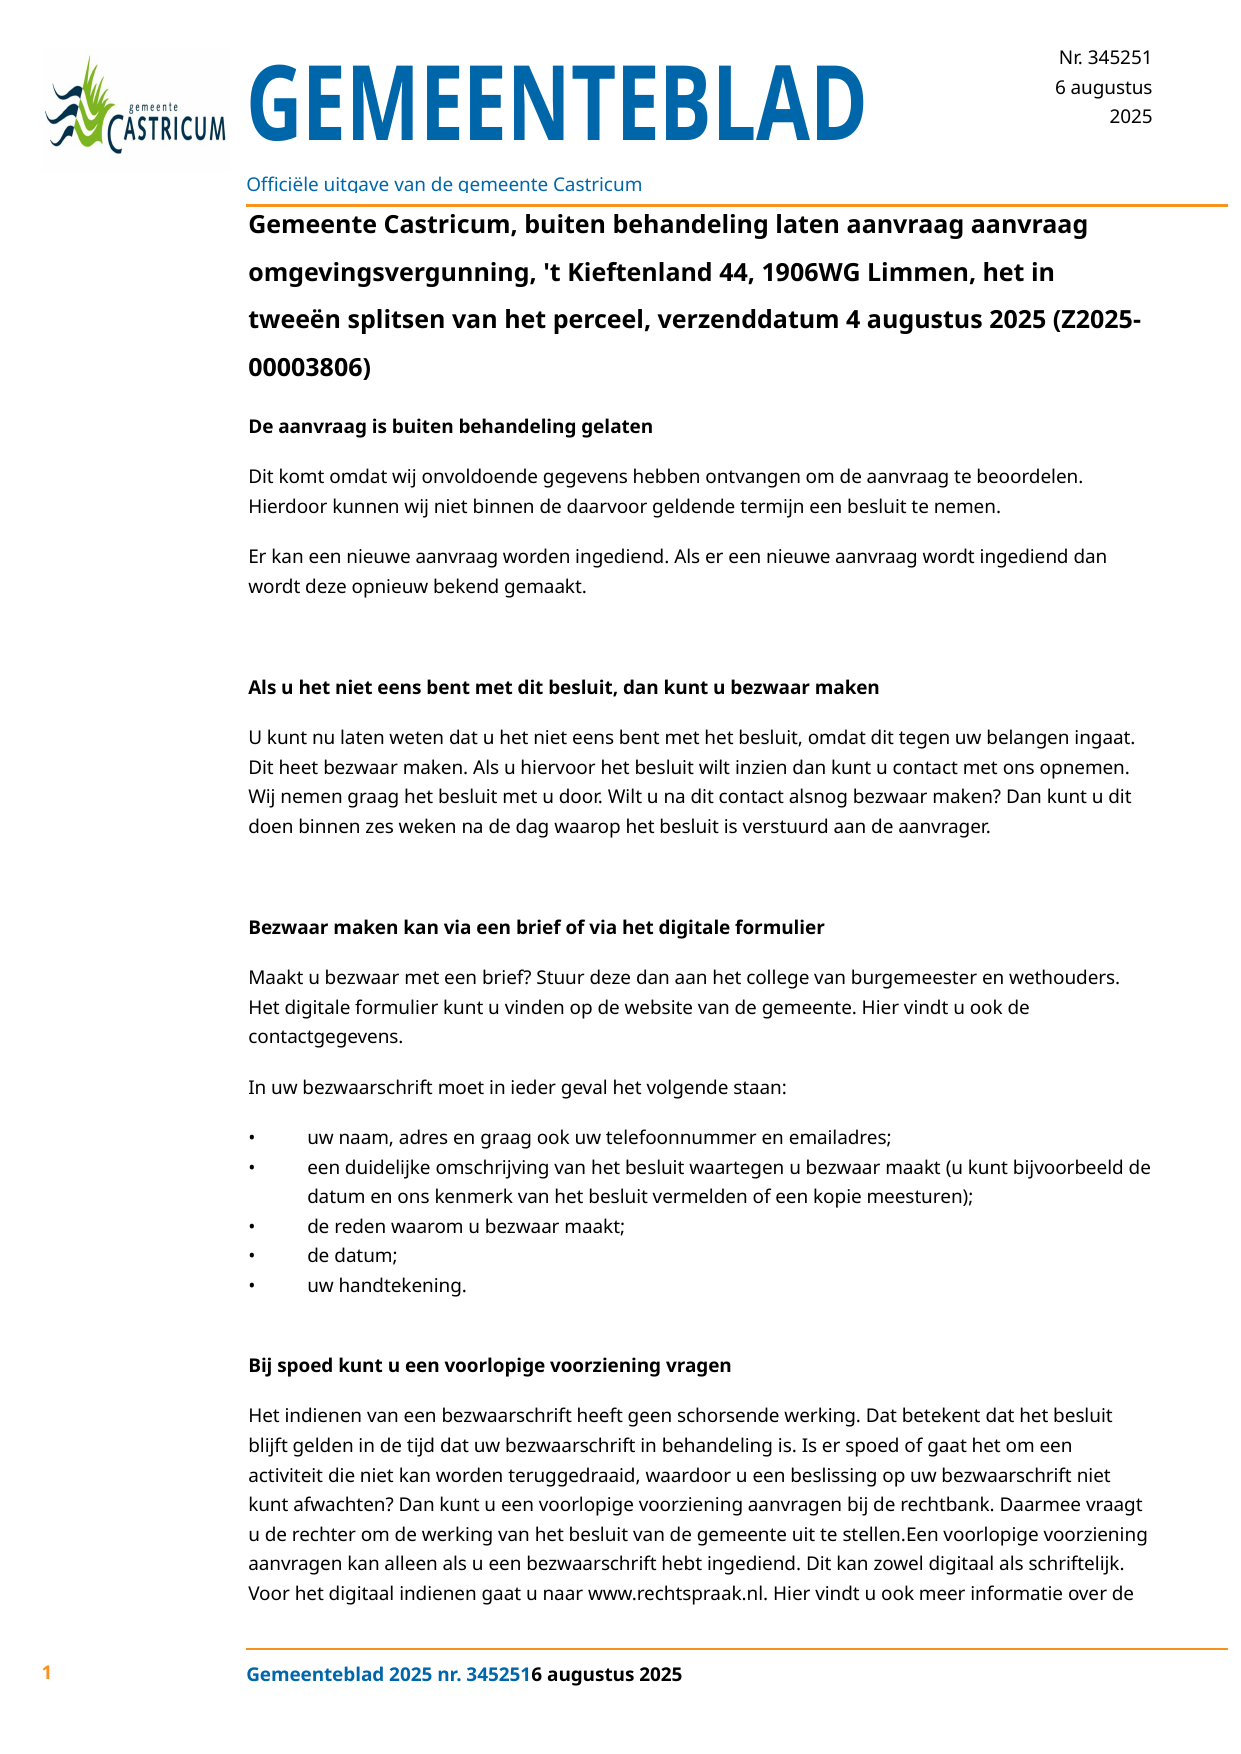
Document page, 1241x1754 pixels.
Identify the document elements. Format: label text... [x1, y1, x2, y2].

list de datum; [248, 1243, 1152, 1268]
text De aanvraag is buiten behandeling gelaten [248, 413, 1152, 439]
list de reden waarom u bezwaar maakt; [248, 1213, 1152, 1239]
list uw handtekening. [248, 1272, 1152, 1298]
text Er kan een nieuwe aanvraag worden ingediend. Als er een nieuwe aanvraag wordt ingediend dan wordt deze opnieuw bekend gemaakt. [248, 543, 1152, 599]
text Bij spoed kunt u een voorlopige voorziening vragen [248, 1352, 1152, 1378]
text U kunt nu laten weten dat u het niet eens bent met het besluit, omdat dit tegen uw belangen ingaat. Dit heet bezwaar maken. Als u hiervoor het besluit wilt inzien dan kunt u contact met ons opnemen. Wij nemen graag het besluit met u door. Wilt u na dit contact alsnog bezwaar maken? Dan kunt u dit doen binnen zes weken na de dag waarop het besluit is verstuurd aan de aanvrager. [248, 724, 1152, 839]
picture [41, 47, 231, 172]
text Gemeente Castricum, buiten behandeling laten aanvraag aanvraag omgevingsvergunning, 't Kieftenland 44, 1906WG Limmen, het in tweeën splitsen van het perceel, verzenddatum 4 augustus 2025 (Z2025-00003806) [248, 207, 1152, 384]
text Bezwaar maken kan via een brief of via het digitale formulier [248, 914, 1152, 940]
text Als u het niet eens bent met dit besluit, dan kunt u bezwaar maken [248, 674, 1152, 700]
list een duidelijke omschrijving van het besluit waartegen u bezwaar maakt (u kunt bijvoorbeeld de datum en ons kenmerk van het besluit vermelden of een kopie meesturen); [248, 1154, 1152, 1209]
list uw naam, adres en graag ook uw telefoonnummer en emailadres; [248, 1124, 1152, 1150]
text Het indienen van een bezwaarschrift heeft geen schorsende werking. Dat betekent dat het besluit blijft gelden in de tijd dat uw bezwaarschrift in behandeling is. Is er spoed of gaat het om een activiteit die niet kan worden teruggedraaid, waardoor u een beslissing op uw bezwaarschrift niet kunt afwachten? Dan kunt u een voorlopige voorziening aanvragen bij de rechtbank. Daarmee vraagt u de rechter om de werking van het besluit van de gemeente uit te stellen.Een voorlopige voorziening aanvragen kan alleen als u een bezwaarschrift hebt ingediend. Dit kan zowel digitaal als schriftelijk. Voor het digitaal indienen gaat u naar www.rechtspraak.nl. Hier vindt u ook meer informatie over de [248, 1403, 1152, 1606]
text Dit komt omdat wij onvoldoende gegevens hebben ontvangen om de aanvraag te beoordelen. Hierdoor kunnen wij niet binnen de daarvoor geldende termijn een besluit te nemen. [248, 463, 1152, 519]
text Maakt u bezwaar met een brief? Stuur deze dan aan het college van burgemeester en wethouders. Het digitale formulier kunt u vinden op de website van de gemeente. Hier vindt u ook de contactgegevens. [248, 964, 1152, 1049]
text In uw bezwaarschrift moet in ieder geval het volgende staan: [248, 1074, 1152, 1100]
